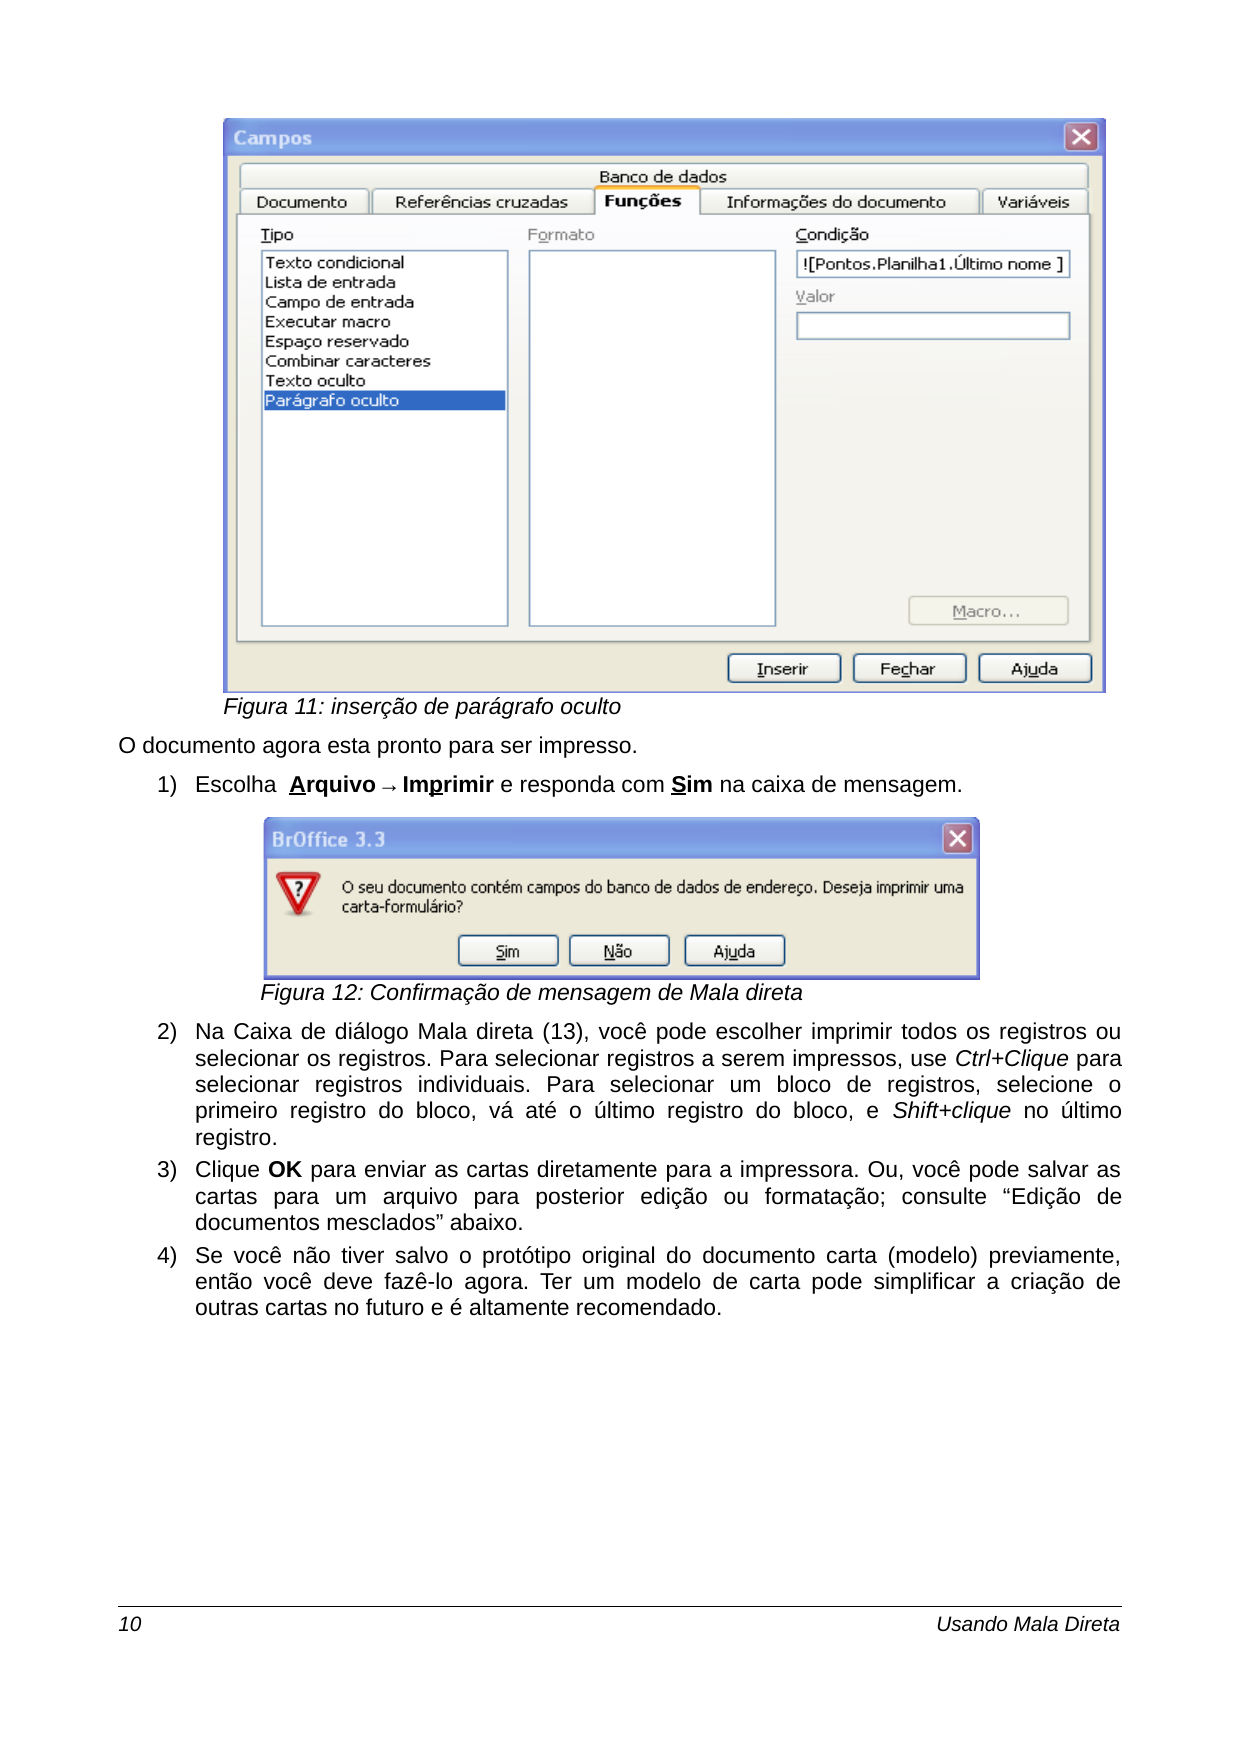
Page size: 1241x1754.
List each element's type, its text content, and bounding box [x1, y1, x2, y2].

text O documento agora esta pronto para ser impresso. [118, 732, 1122, 758]
list Clique OK para enviar as cartas diretamente para a impressora. Ou, você pode salvar as cartas para um arquivo para posterior edição ou formatação; consulte “Edição de documentos mesclados” abaixo. [177, 1156, 1122, 1235]
list Escolha Arquivo → Imprimir e responda com Sim na caixa de mensagem. [177, 771, 1122, 799]
picture [223, 118, 1106, 693]
list Na Caixa de diálogo Mala direta (Figura 13), você pode escolher imprimir todos os registros ou selecionar os registros. Para selecionar registros a serem impressos, use Ctrl+Clique para selecionar registros individuais. Para selecionar um bloco de registros, selecione o primeiro registro do bloco, vá até o último registro do bloco, e Shift+clique no último registro. [177, 1018, 1122, 1150]
text Figura 11: inserção de parágrafo oculto [223, 693, 1106, 719]
list Se você não tiver salvo o protótipo original do documento carta (modelo) previamente, então você deve fazê-lo agora. Ter um modelo de carta pode simplificar a criação de outras cartas no futuro e é altamente recomendado. [177, 1242, 1122, 1321]
text Figura 12: Confirmação de mensagem de Mala direta [260, 818, 980, 1006]
picture [263, 817, 980, 980]
